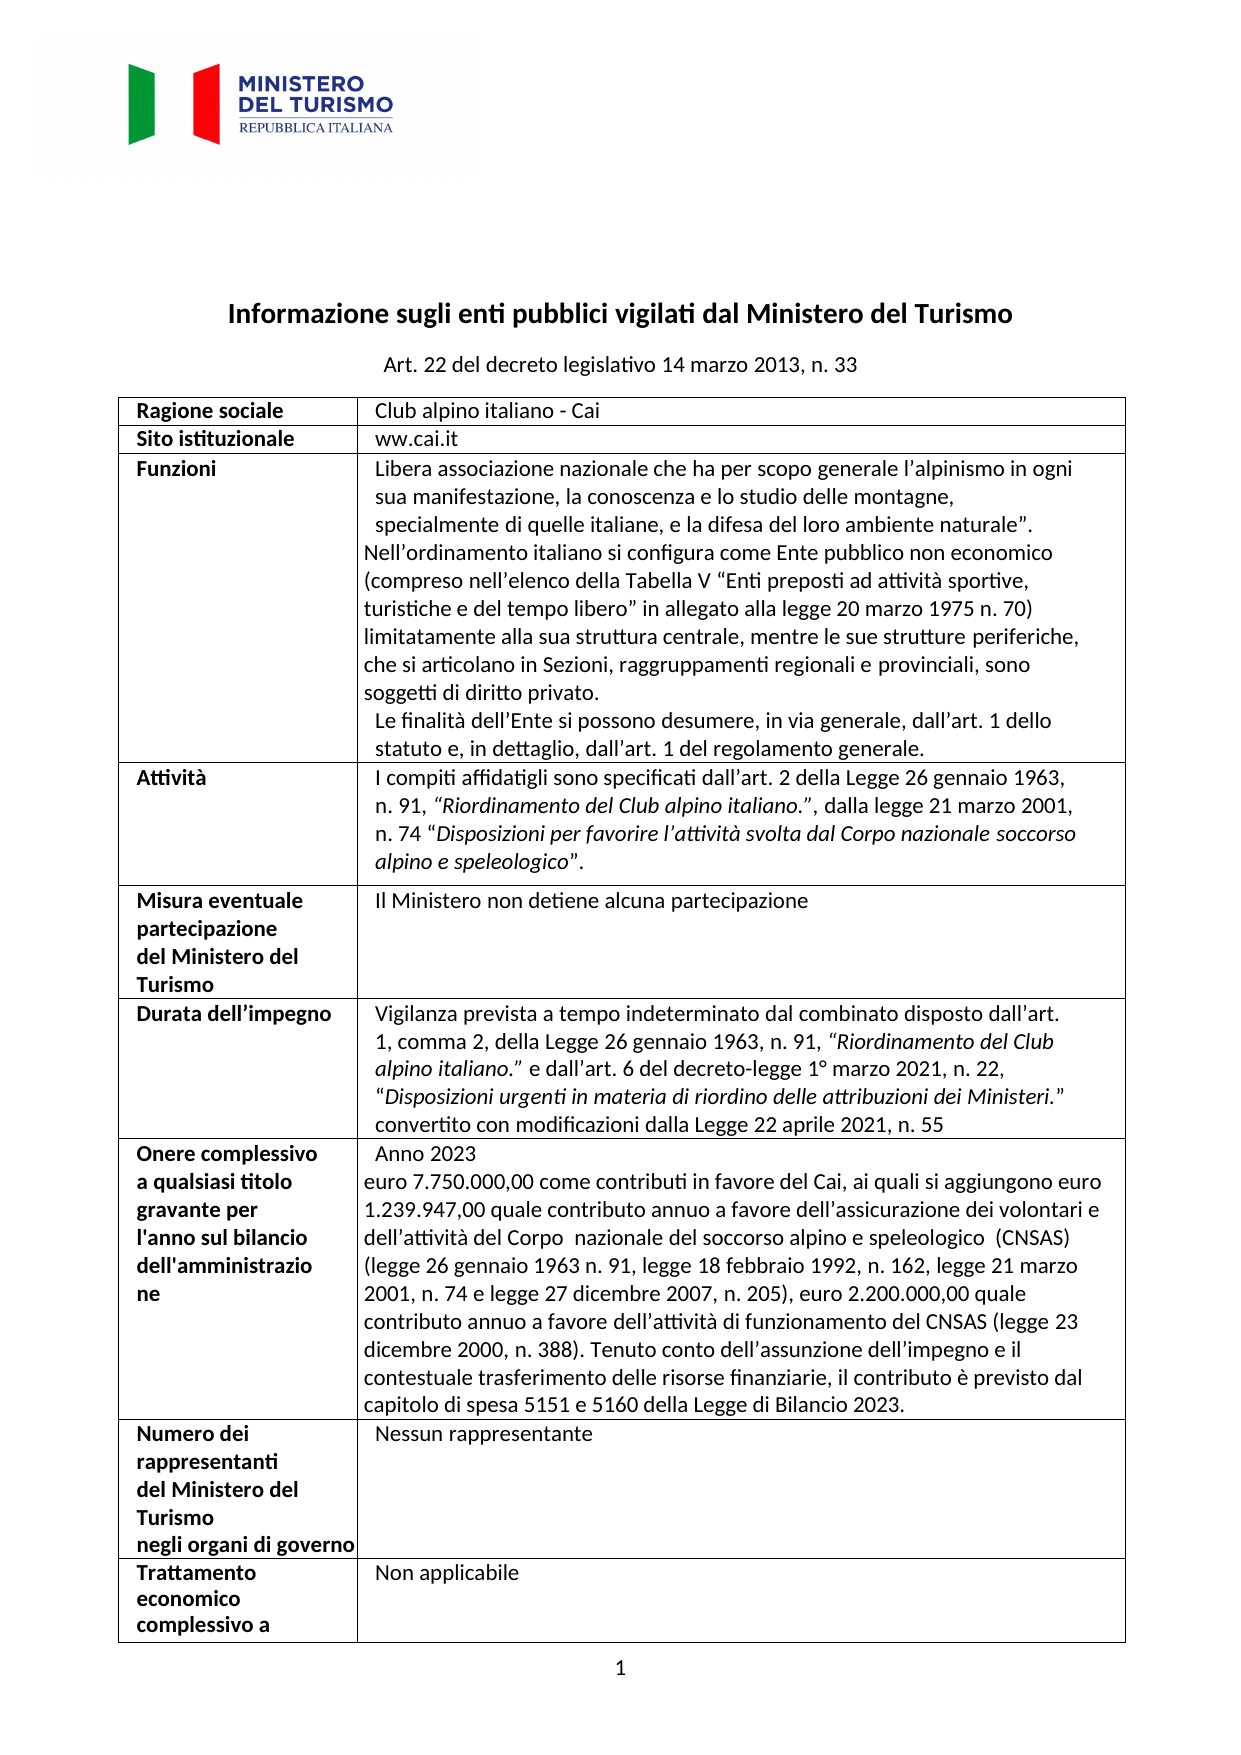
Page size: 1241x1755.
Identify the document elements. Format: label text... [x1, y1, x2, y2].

text Art. 22 del decreto legislativo 14 marzo 2013, n. 33 [226, 350, 1014, 378]
table_cell Onere complessivo a qualsiasi titolo gravante per l'anno sul bilancio dell'amministrazione [119, 1139, 357, 1418]
table_cell Attività [119, 763, 357, 885]
table_cell Trattamento economico complessivo a [119, 1559, 357, 1642]
table_cell I compiti affidatigli sono specificati dall’art. 2 della Legge 26 gennaio 1963, n. 91, “Riordinamento del Club alpino italiano.”, dalla legge 21 marzo 2001, n. 74 “Disposizioni per favorire l’attività svolta dal Corpo nazionale soccorso alpino e speleologico”. [358, 763, 1125, 885]
table_cell Numero dei rappresentanti del Ministero del Turismo negli organi di governo [119, 1420, 357, 1557]
table_cell Sito istituzionale [119, 426, 357, 453]
table_header Ragione sociale [119, 398, 357, 425]
table_cell Durata dell’impegno [119, 999, 357, 1138]
table_cell Vigilanza prevista a tempo indeterminato dal combinato disposto dall’art. 1, comma 2, della Legge 26 gennaio 1963, n. 91, “Riordinamento del Club alpino italiano.” e dall’art. 6 del decreto-legge 1° marzo 2021, n. 22, “Disposizioni urgenti in materia di riordino delle attribuzioni dei Ministeri.” convertito con modificazioni dalla Legge 22 aprile 2021, n. 55 [358, 999, 1125, 1138]
table_cell Anno 2023 euro 7.750.000,00 come contributi in favore del Cai, ai quali si aggiungono euro 1.239.947,00 quale contributo annuo a favore dell’assicurazione dei volontari e dell’attività del Corpo nazionale del soccorso alpino e speleologico (CNSAS) (legge 26 gennaio 1963 n. 91, legge 18 febbraio 1992, n. 162, legge 21 marzo 2001, n. 74 e legge 27 dicembre 2007, n. 205), euro 2.200.000,00 quale contributo annuo a favore dell’attività di funzionamento del CNSAS (legge 23 dicembre 2000, n. 388). Tenuto conto dell’assunzione dell’impegno e il contestuale trasferimento delle risorse finanziarie, il contributo è previsto dal capitolo di spesa 5151 e 5160 della Legge di Bilancio 2023. [358, 1139, 1125, 1418]
table_cell Libera associazione nazionale che ha per scopo generale l’alpinismo in ogni sua manifestazione, la conoscenza e lo studio delle montagne, specialmente di quelle italiane, e la difesa del loro ambiente naturale”. Nell’ordinamento italiano si configura come Ente pubblico non economico (compreso nell’elenco della Tabella V “Enti preposti ad attività sportive, turistiche e del tempo libero” in allegato alla legge 20 marzo 1975 n. 70) limitatamente alla sua struttura centrale, mentre le sue strutture periferiche, che si articolano in Sezioni, raggruppamenti regionali e provinciali, sono soggetti di diritto privato. Le finalità dell’Ente si possono desumere, in via generale, dall’art. 1 dello statuto e, in dettaglio, dall’art. 1 del regolamento generale. [358, 454, 1125, 762]
table_cell Misura eventuale partecipazione del Ministero del Turismo [119, 886, 357, 998]
table_cell Nessun rappresentante [358, 1420, 1125, 1557]
table_cell ww.cai.it [358, 426, 1125, 453]
table_header Club alpino italiano - Cai [358, 398, 1125, 425]
text Informazione sugli enti pubblici vigilati dal Ministero del Turismo [226, 295, 1014, 331]
table_cell Non applicabile [358, 1559, 1125, 1642]
table_cell Il Ministero non detiene alcuna partecipazione [358, 886, 1125, 998]
table_cell Funzioni [119, 454, 357, 762]
